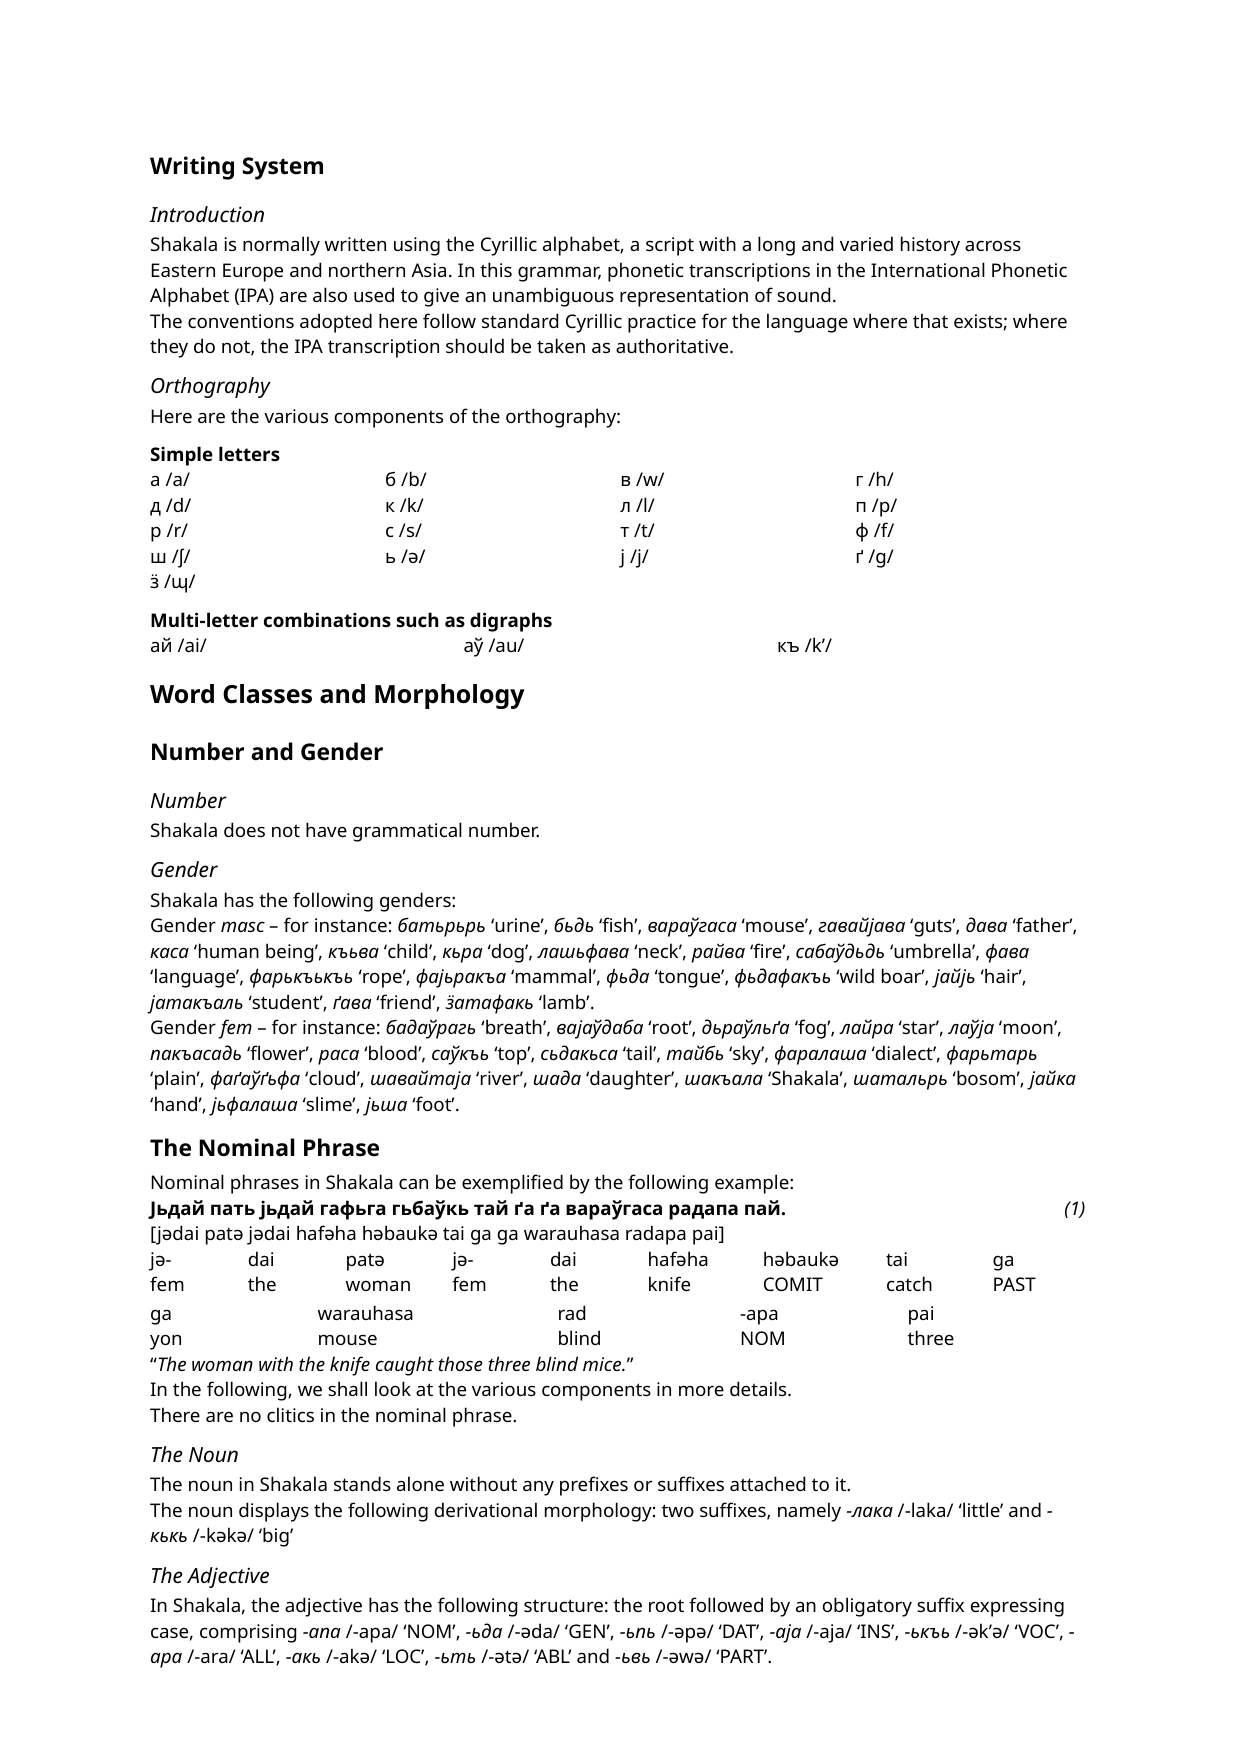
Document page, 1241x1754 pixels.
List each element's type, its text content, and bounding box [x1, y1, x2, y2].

table_cell ь /ə/ [385, 543, 620, 569]
table_cell NOM [740, 1326, 907, 1351]
subtitle The Nominal Phrase [150, 1132, 1090, 1163]
table_cell the [550, 1272, 647, 1297]
subtitle Gender [150, 855, 1090, 884]
table_cell ј /j/ [620, 543, 855, 569]
table_header pai [908, 1300, 1090, 1326]
table_cell ӟ /ɰ/ [150, 569, 385, 594]
table_header patə [345, 1246, 452, 1272]
table_header dai [248, 1246, 345, 1272]
table_header jə- [150, 1246, 248, 1272]
table_cell catch [886, 1272, 992, 1297]
table_cell [855, 569, 1090, 594]
text “The woman with the knife caught those three blind mice.” [150, 1351, 1090, 1377]
text Here are the various components of the orthography: [150, 403, 1090, 429]
subtitle Introduction [150, 200, 1090, 228]
text The noun displays the following derivational morphology: two suffixes, namely -лака /-laka/ ‘little’ and -кькь /-kəkə/ ‘big’ [150, 1497, 1090, 1548]
table_header къ /kʼ/ [777, 633, 1090, 658]
subtitle The Noun [150, 1440, 1090, 1469]
table_cell PAST [993, 1272, 1090, 1297]
text Simple letters [150, 441, 1090, 467]
table_cell fem [452, 1272, 550, 1297]
table_cell three [908, 1326, 1090, 1351]
text In Shakala, the adjective has the following structure: the root followed by an obligatory suffix expressing case, comprising -апа /-apa/ ‘NOM’, -ьда /-əda/ ‘GEN’, -ьпь /-əpə/ ‘DAT’, -аја /-aja/ ‘INS’, -ькъь /-əkʼə/ ‘VOC’, -ара /-ara/ ‘ALL’, -акь /-akə/ ‘LOC’, -ьть /-ətə/ ‘ABL’ and -ьвь /-əwə/ ‘PART’. [150, 1592, 1090, 1669]
table_cell с /s/ [385, 518, 620, 543]
table_header а /a/ [150, 467, 385, 492]
table_header rad [557, 1300, 740, 1326]
table_cell [385, 569, 620, 594]
subtitle Orthography [150, 372, 1090, 400]
text Shakala is normally written using the Cyrillic alphabet, a script with a long and varied history across Eastern Europe and northern Asia. In this grammar, phonetic transcriptions in the International Phonetic Alphabet (IPA) are also used to give an unambiguous representation of sound. [150, 232, 1090, 308]
table_cell knife [648, 1272, 763, 1297]
text Gender fem – for instance: бадаўрагь ‘breath’, вајаўдаба ‘root’, дьраўльґа ‘fog’, лайра ‘star’, лаўја ‘moon’, пакъасадь ‘flower’, раса ‘blood’, саўкъь ‘top’, сьдакьса ‘tail’, тайбь ‘sky’, фаралаша ‘dialect’, фарьтарь ‘plain’, фаґаўґьфа ‘cloud’, шавайтаја ‘river’, шада ‘daughter’, шакъала ‘Shakala’, шатальрь ‘bosom’, јайка ‘hand’, јьфалаша ‘slime’, јьша ‘foot’. [150, 1014, 1090, 1117]
text The conventions adopted here follow standard Cyrillic practice for the language where that exists; where they do not, the IPA transcription should be taken as authoritative. [150, 308, 1090, 359]
text [jədai patə jədai hafəha həbaukə tai ɡa ɡa warauhasa radapa pai] [150, 1221, 1090, 1246]
table_header jə- [452, 1246, 550, 1272]
table_cell mouse [318, 1326, 557, 1351]
text Shakala has the following genders: [150, 887, 1090, 912]
text Shakala does not have grammatical number. [150, 817, 1090, 843]
text There are no clitics in the nominal phrase. [150, 1402, 1090, 1428]
table_header ɡa [993, 1246, 1090, 1272]
table_cell [620, 569, 855, 594]
table_header tai [886, 1246, 992, 1272]
table_cell fem [150, 1272, 248, 1297]
table_cell ф /f/ [855, 518, 1090, 543]
table_cell yon [150, 1326, 317, 1351]
table_cell л /l/ [620, 492, 855, 518]
table_header dai [550, 1246, 647, 1272]
text Multi-letter combinations such as digraphs [150, 607, 1090, 632]
table_cell т /t/ [620, 518, 855, 543]
subtitle Writing System [150, 150, 1090, 181]
table_cell д /d/ [150, 492, 385, 518]
table_cell the [248, 1272, 345, 1297]
subtitle Number [150, 786, 1090, 814]
table_header warauhasa [318, 1300, 557, 1326]
text Јьдай пать јьдай гафьга гьбаўкь тай ґа ґа вараўгаса радапа пай. (1) [150, 1195, 1090, 1221]
text Nominal phrases in Shakala can be exemplified by the following example: [150, 1170, 1090, 1195]
table_cell р /r/ [150, 518, 385, 543]
text In the following, we shall look at the various components in more details. [150, 1377, 1090, 1402]
table_header hafəha [648, 1246, 763, 1272]
subtitle Word Classes and Morphology [150, 677, 1090, 711]
table_header həbaukə [763, 1246, 886, 1272]
table_header в /w/ [620, 467, 855, 492]
table_header б /b/ [385, 467, 620, 492]
table_header ай /ai/ [150, 633, 463, 658]
table_cell ш /ʃ/ [150, 543, 385, 569]
table_cell к /k/ [385, 492, 620, 518]
text The noun in Shakala stands alone without any prefixes or suffixes attached to it. [150, 1472, 1090, 1497]
table_cell ґ /ɡ/ [855, 543, 1090, 569]
table_header аў /au/ [463, 633, 777, 658]
subtitle The Adjective [150, 1561, 1090, 1589]
table_cell blind [557, 1326, 740, 1351]
table_header -apa [740, 1300, 907, 1326]
subtitle Number and Gender [150, 736, 1090, 767]
table_header ɡa [150, 1300, 317, 1326]
text Gender masc – for instance: батьрьрь ‘urine’, бьдь ‘fish’, вараўгаса ‘mouse’, гавайјава ‘guts’, дава ‘father’, каса ‘human being’, къьва ‘child’, кьра ‘dog’, лашьфава ‘neck’, райва ‘fire’, сабаўдьдь ‘umbrella’, фава ‘language’, фарькъькъь ‘rope’, фајьракъа ‘mammal’, фьда ‘tongue’, фьдафакъь ‘wild boar’, јайјь ‘hair’, јатакъаль ‘student’, ґава ‘friend’, ӟатафакь ‘lamb’. [150, 912, 1090, 1014]
table_cell woman [345, 1272, 452, 1297]
table_cell п /p/ [855, 492, 1090, 518]
table_header г /h/ [855, 467, 1090, 492]
table_cell COMIT [763, 1272, 886, 1297]
